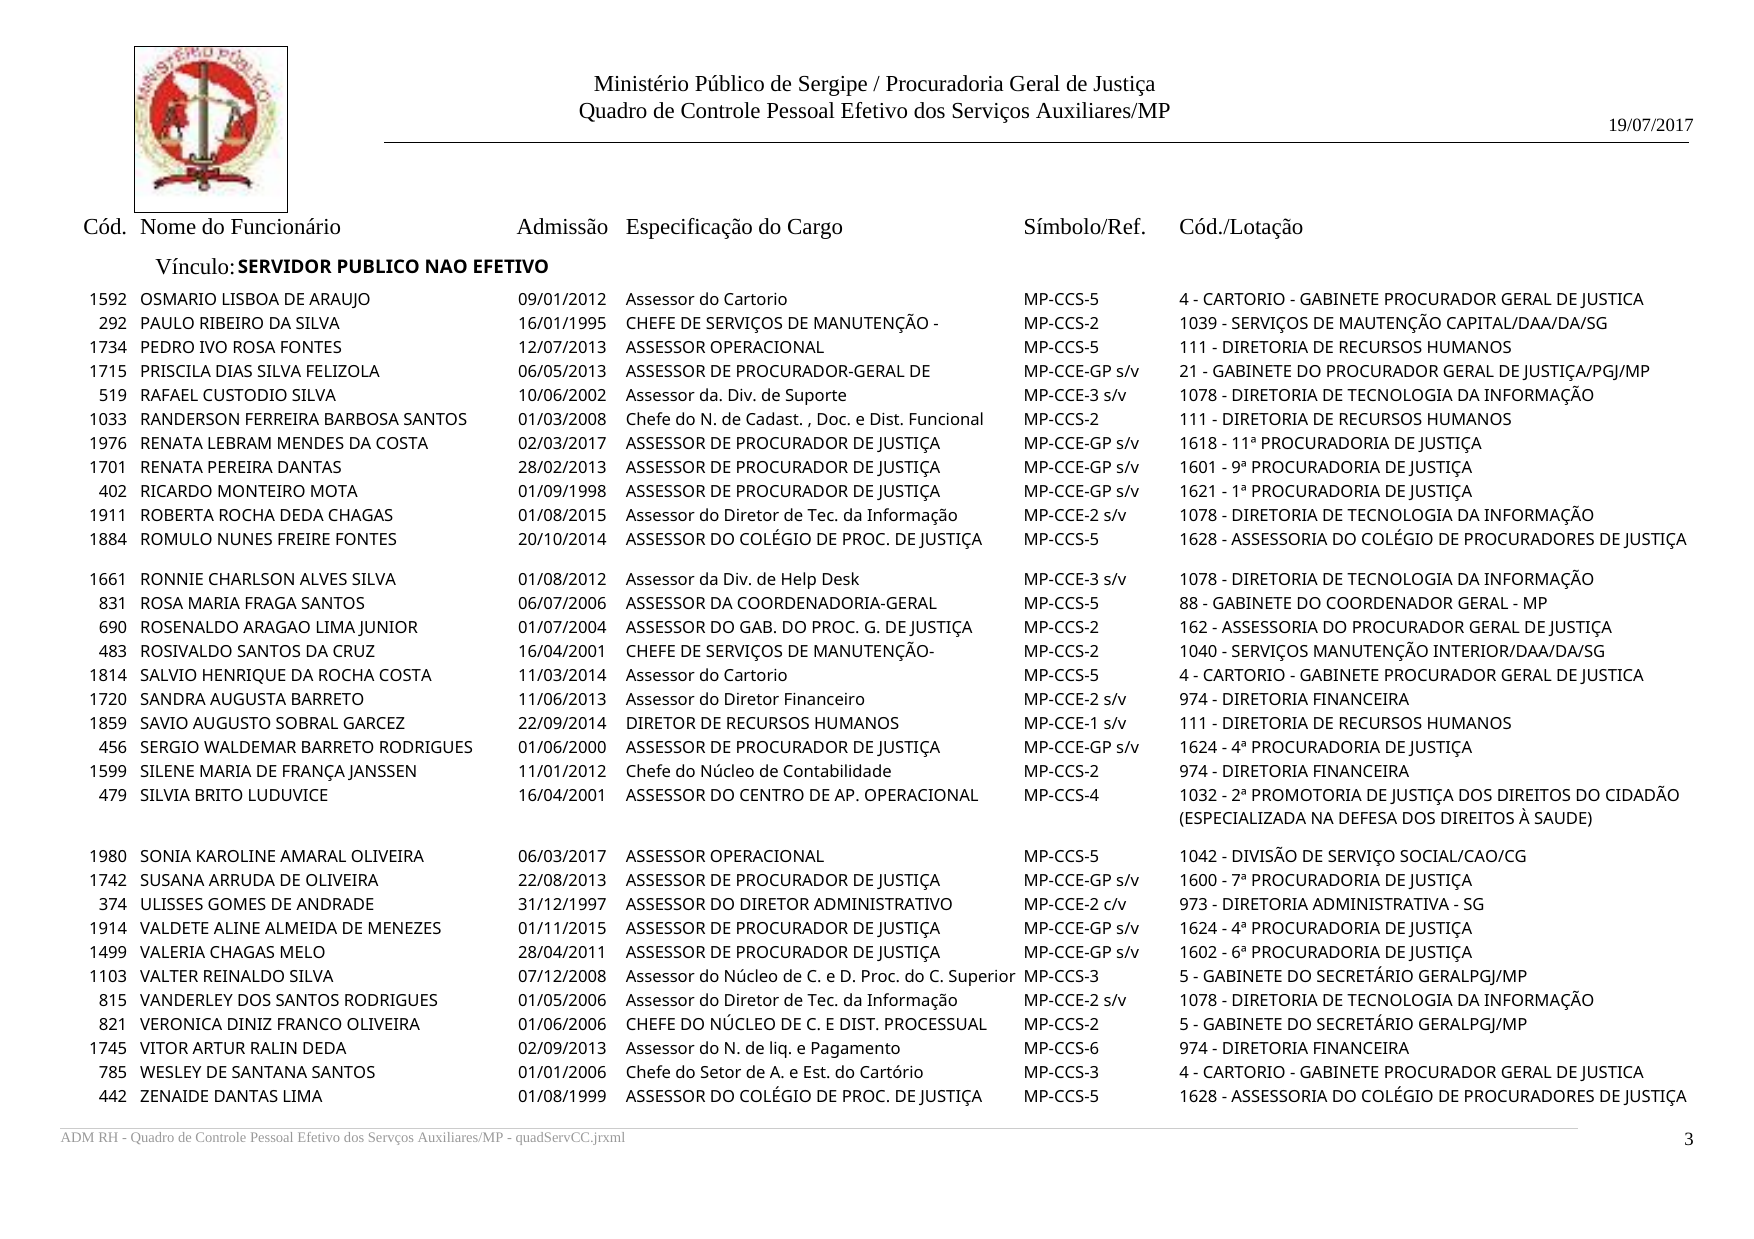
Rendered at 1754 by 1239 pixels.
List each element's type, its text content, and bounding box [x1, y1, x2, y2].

table_cell 02/09/2013 [505, 1037, 619, 1061]
table_cell [620, 568, 626, 592]
table_cell 02/03/2017 [505, 432, 619, 456]
table_cell 16/04/2001 [505, 784, 619, 807]
table_cell [127, 432, 140, 456]
table_cell RANDERSON FERREIRA BARBOSA SANTOS [140, 408, 497, 432]
table_cell MP-CCS-2 [1023, 616, 1176, 640]
table_cell [1696, 1085, 1753, 1108]
table_cell MP-CCE-3 s/v [1023, 384, 1176, 408]
table_cell VERONICA DINIZ FRANCO OLIVEIRA [140, 1013, 497, 1037]
table_cell [127, 917, 140, 941]
table_cell [127, 1013, 140, 1037]
table_cell SILENE MARIA DE FRANÇA JANSSEN [140, 760, 497, 783]
table_cell [497, 360, 505, 384]
table_cell [127, 480, 140, 503]
table_cell 88 - GABINETE DO COORDENADOR GERAL - MP [1179, 592, 1696, 616]
table_cell Assessor da. Div. de Suporte [626, 384, 1023, 408]
table_cell 11/06/2013 [505, 688, 619, 712]
table_cell 16/01/1995 [505, 312, 619, 336]
table_cell [497, 688, 505, 712]
table_cell [497, 917, 505, 941]
table_cell [620, 480, 626, 503]
table_cell [387, 213, 505, 246]
table_cell [0, 480, 60, 503]
table_cell 785 [60, 1061, 127, 1084]
table_cell ROBERTA ROCHA DEDA CHAGAS [140, 504, 497, 527]
table_cell [620, 616, 626, 640]
table_cell MP-CCS-5 [1023, 845, 1176, 869]
table_cell [497, 664, 505, 688]
table_cell [0, 712, 60, 736]
table_cell [497, 893, 505, 917]
table_cell [127, 312, 140, 336]
table_cell 815 [60, 989, 127, 1013]
table_cell 1078 - DIRETORIA DE TECNOLOGIA DA INFORMAÇÃO [1179, 568, 1696, 592]
table_cell [1696, 432, 1753, 456]
table_cell MP-CCE-GP s/v [1023, 736, 1176, 759]
table_cell MP-CCE-GP s/v [1023, 869, 1176, 893]
table_cell [0, 46, 134, 70]
table_cell [0, 760, 60, 783]
table_cell MP-CCS-4 [1023, 784, 1176, 807]
table_cell [620, 1085, 626, 1108]
table_cell ASSESSOR DE PROCURADOR DE JUSTIÇA [626, 869, 1023, 893]
table_cell 831 [60, 592, 127, 616]
table_cell SERVIDOR PUBLICO NAO EFETIVO [238, 254, 1170, 286]
table_cell RAFAEL CUSTODIO SILVA [140, 384, 497, 408]
table_cell 1033 [60, 408, 127, 432]
table_cell 974 - DIRETORIA FINANCEIRA [1179, 760, 1696, 783]
table_cell [0, 989, 60, 1013]
table_cell SAVIO AUGUSTO SOBRAL GARCEZ [140, 712, 497, 736]
table_cell [1696, 1109, 1753, 1125]
table_cell [620, 528, 626, 551]
table_cell ROMULO NUNES FREIRE FONTES [140, 528, 497, 551]
table_cell MP-CCE-GP s/v [1023, 917, 1176, 941]
table_cell [1696, 592, 1753, 616]
table_cell 483 [60, 640, 127, 664]
table_cell 01/07/2004 [505, 616, 619, 640]
table_cell ASSESSOR DA COORDENADORIA-GERAL [626, 592, 1023, 616]
table_cell MP-CCS-5 [1023, 1085, 1176, 1108]
table_cell [1696, 360, 1753, 384]
table_cell 1601 - 9ª PROCURADORIA DE JUSTIÇA [1179, 456, 1696, 479]
table_cell Cód. [60, 213, 127, 246]
table_cell [1696, 616, 1753, 640]
table_cell MP-CCE-3 s/v [1023, 568, 1176, 592]
table_cell [0, 568, 60, 592]
table_cell 1103 [60, 965, 127, 989]
table_cell [497, 568, 505, 592]
table_cell Admissão [505, 213, 619, 246]
table_cell 1715 [60, 360, 127, 384]
table_cell [497, 312, 505, 336]
table_cell SONIA KAROLINE AMARAL OLIVEIRA [140, 845, 497, 869]
table_cell [620, 360, 626, 384]
table_cell [0, 1085, 60, 1108]
table_cell 1914 [60, 917, 127, 941]
table_cell Chefe do Setor de A. e Est. do Cartório [626, 1061, 1023, 1084]
table_cell 01/11/2015 [505, 917, 619, 941]
table_cell [1696, 736, 1753, 759]
table_cell 01/05/2006 [505, 989, 619, 1013]
table_cell [0, 551, 1179, 568]
table_cell [497, 480, 505, 503]
table_cell [354, 70, 368, 114]
table_cell VALTER REINALDO SILVA [140, 965, 497, 989]
table_cell [620, 456, 626, 479]
table_cell [0, 312, 60, 336]
table_cell [620, 760, 626, 783]
table_cell [1696, 312, 1753, 336]
table_cell [497, 784, 505, 807]
table_cell [127, 288, 140, 312]
table_cell 19/07/2017 [1485, 114, 1693, 141]
table_cell PRISCILA DIAS SILVA FELIZOLA [140, 360, 497, 384]
table_cell [620, 384, 626, 408]
table_cell 1618 - 11ª PROCURADORIA DE JUSTIÇA [1179, 432, 1696, 456]
table_cell [0, 869, 60, 893]
table_cell 1628 - ASSESSORIA DO COLÉGIO DE PROCURADORES DE JUSTIÇA [1179, 528, 1696, 568]
table_cell [1696, 845, 1753, 869]
table_cell [127, 1037, 140, 1061]
table_cell 01/09/1998 [505, 480, 619, 503]
table_cell MP-CCE-2 c/v [1023, 893, 1176, 917]
table_cell [0, 70, 134, 114]
table_cell [0, 1128, 60, 1155]
table_cell 1859 [60, 712, 127, 736]
table_cell VALERIA CHAGAS MELO [140, 941, 497, 965]
table_cell [620, 989, 626, 1013]
table_cell 01/01/2006 [505, 1061, 619, 1084]
table_cell [1696, 504, 1753, 527]
table_cell 111 - DIRETORIA DE RECURSOS HUMANOS [1179, 712, 1696, 736]
table_cell [127, 688, 140, 712]
table_cell [1696, 408, 1753, 432]
table_cell [354, 46, 1753, 70]
table_cell WESLEY DE SANTANA SANTOS [140, 1061, 497, 1084]
table_cell SERGIO WALDEMAR BARRETO RODRIGUES [140, 736, 497, 759]
table_cell [0, 432, 60, 456]
table_cell ADM RH - Quadro de Controle Pessoal Efetivo dos Servços Auxiliares/MP - quadServCC.jrxml [60, 1129, 1578, 1155]
table_cell MP-CCS-2 [1023, 408, 1176, 432]
table_cell [497, 456, 505, 479]
table_cell Símbolo/Ref. [1023, 213, 1176, 246]
table_cell SUSANA ARRUDA DE OLIVEIRA [140, 869, 497, 893]
table_cell [1696, 1013, 1753, 1037]
table_cell 1602 - 6ª PROCURADORIA DE JUSTIÇA [1179, 941, 1696, 965]
table_cell [620, 1061, 626, 1084]
table_cell MP-CCS-2 [1023, 760, 1176, 783]
table_cell 456 [60, 736, 127, 759]
table_cell [497, 989, 505, 1013]
table_cell MP-CCS-5 [1023, 592, 1176, 616]
table_cell [1696, 480, 1753, 503]
table_cell [127, 568, 140, 592]
table_cell MP-CCS-3 [1023, 1061, 1176, 1084]
table_header [0, 0, 1753, 46]
table_cell [497, 384, 505, 408]
table_cell Assessor do Diretor de Tec. da Informação [626, 504, 1023, 527]
table_cell 690 [60, 616, 127, 640]
table_cell [1696, 528, 1753, 551]
table_cell [0, 616, 60, 640]
table_cell MP-CCS-5 [1023, 288, 1176, 312]
table_cell 479 [60, 784, 127, 807]
table_cell [1696, 456, 1753, 479]
table_cell 974 - DIRETORIA FINANCEIRA [1179, 1037, 1696, 1061]
table_cell [127, 941, 140, 965]
table_cell [0, 592, 60, 616]
table_cell [497, 592, 505, 616]
table_cell VITOR ARTUR RALIN DEDA [140, 1037, 497, 1061]
table_cell [620, 917, 626, 941]
table_cell [0, 845, 60, 869]
table_cell [497, 712, 505, 736]
table_cell 1624 - 4ª PROCURADORIA DE JUSTIÇA [1179, 917, 1696, 941]
table_cell MP-CCE-GP s/v [1023, 456, 1176, 479]
table_cell 1720 [60, 688, 127, 712]
table_cell [1696, 965, 1753, 989]
table_cell MP-CCE-2 s/v [1023, 989, 1176, 1013]
table_cell CHEFE DE SERVIÇOS DE MANUTENÇÃO- [626, 640, 1023, 664]
table_cell 1661 [60, 568, 127, 592]
table_cell [127, 384, 140, 408]
table_cell 519 [60, 384, 127, 408]
table_cell [1170, 254, 1753, 286]
table_cell [0, 288, 60, 312]
table_cell 292 [60, 312, 127, 336]
table_cell [127, 736, 140, 759]
table_cell [127, 869, 140, 893]
table_cell 1032 - 2ª PROMOTORIA DE JUSTIÇA DOS DIREITOS DO CIDADÃO (ESPECIALIZADA NA DEFESA DOS DIREITOS À SAUDE) [1179, 784, 1696, 845]
table_cell 28/02/2013 [505, 456, 619, 479]
table_cell [0, 254, 137, 286]
table_cell 01/08/2015 [505, 504, 619, 527]
table_cell SILVIA BRITO LUDUVICE [140, 784, 497, 807]
table_cell 442 [60, 1085, 127, 1108]
table_cell [1696, 551, 1753, 568]
table_cell SALVIO HENRIQUE DA ROCHA COSTA [140, 664, 497, 688]
table_cell Assessor do Cartorio [626, 288, 1023, 312]
table_cell 16/04/2001 [505, 640, 619, 664]
table_cell [1374, 213, 1753, 246]
table_cell ASSESSOR DO COLÉGIO DE PROC. DE JUSTIÇA [626, 1085, 1023, 1108]
table_cell 111 - DIRETORIA DE RECURSOS HUMANOS [1179, 408, 1696, 432]
table_cell [1382, 114, 1485, 141]
table_cell 973 - DIRETORIA ADMINISTRATIVA - SG [1179, 893, 1696, 917]
table_cell [127, 989, 140, 1013]
table_cell [1696, 893, 1753, 917]
table_cell [1696, 784, 1753, 807]
table_cell [1696, 688, 1753, 712]
table_cell [0, 144, 134, 210]
table_cell 1499 [60, 941, 127, 965]
table_cell [497, 965, 505, 989]
table_cell [0, 1109, 1179, 1125]
table_cell [1696, 712, 1753, 736]
table_cell 1078 - DIRETORIA DE TECNOLOGIA DA INFORMAÇÃO [1179, 384, 1696, 408]
table_cell MP-CCS-2 [1023, 312, 1176, 336]
table_cell [497, 408, 505, 432]
table_cell [1382, 70, 1753, 114]
table_cell [620, 640, 626, 664]
table_cell PEDRO IVO ROSA FONTES [140, 336, 497, 360]
table_cell ASSESSOR DE PROCURADOR DE JUSTIÇA [626, 432, 1023, 456]
table_cell [0, 965, 60, 989]
table_cell ROSA MARIA FRAGA SANTOS [140, 592, 497, 616]
table_cell 1745 [60, 1037, 127, 1061]
table_cell MP-CCS-6 [1023, 1037, 1176, 1061]
table_cell PAULO RIBEIRO DA SILVA [140, 312, 497, 336]
table_cell [0, 1013, 60, 1037]
table_cell [127, 664, 140, 688]
table_cell MP-CCS-3 [1023, 965, 1176, 989]
table_cell 1600 - 7ª PROCURADORIA DE JUSTIÇA [1179, 869, 1696, 893]
table_cell [0, 504, 60, 527]
table_cell MP-CCE-GP s/v [1023, 432, 1176, 456]
table_cell 28/04/2011 [505, 941, 619, 965]
table_cell [1696, 288, 1753, 312]
table_cell 07/12/2008 [505, 965, 619, 989]
table_cell [0, 736, 60, 759]
table_cell ASSESSOR DE PROCURADOR-GERAL DE [626, 360, 1023, 384]
table_cell ZENAIDE DANTAS LIMA [140, 1085, 497, 1108]
table_cell Ministério Público de Sergipe / Procuradoria Geral de Justiça Quadro de Controle Pessoal Efetivo dos Serviços Auxiliares/MP [368, 70, 1382, 141]
table_cell [620, 664, 626, 688]
table_cell [497, 504, 505, 527]
table_cell [127, 845, 140, 869]
table_cell MP-CCS-5 [1023, 336, 1176, 360]
table_cell [0, 664, 60, 688]
table_cell ASSESSOR DE PROCURADOR DE JUSTIÇA [626, 736, 1023, 759]
table_cell 1742 [60, 869, 127, 893]
table_cell RENATA PEREIRA DANTAS [140, 456, 497, 479]
table_cell 402 [60, 480, 127, 503]
table_cell CHEFE DO NÚCLEO DE C. E DIST. PROCESSUAL [626, 1013, 1023, 1037]
table_cell 1701 [60, 456, 127, 479]
table_cell SANDRA AUGUSTA BARRETO [140, 688, 497, 712]
table_cell 11/01/2012 [505, 760, 619, 783]
table_cell [354, 144, 1753, 210]
table_cell MP-CCE-GP s/v [1023, 360, 1176, 384]
table_cell [497, 1037, 505, 1061]
table_cell [620, 712, 626, 736]
table_cell [497, 1013, 505, 1037]
table_cell [620, 432, 626, 456]
table_cell ASSESSOR DO COLÉGIO DE PROC. DE JUSTIÇA [626, 528, 1023, 551]
table_cell ASSESSOR DO DIRETOR ADMINISTRATIVO [626, 893, 1023, 917]
table_cell [620, 504, 626, 527]
table_cell [0, 246, 1753, 253]
table_cell ASSESSOR DE PROCURADOR DE JUSTIÇA [626, 456, 1023, 479]
table_cell [620, 941, 626, 965]
table_cell VANDERLEY DOS SANTOS RODRIGUES [140, 989, 497, 1013]
table_cell [1696, 989, 1753, 1013]
table_cell 1980 [60, 845, 127, 869]
table_cell Assessor do Núcleo de C. e D. Proc. do C. Superior [626, 965, 1023, 989]
table_cell [0, 408, 60, 432]
table_cell [354, 114, 368, 141]
table_cell OSMARIO LISBOA DE ARAUJO [140, 288, 497, 312]
table_cell 1814 [60, 664, 127, 688]
table_cell 1039 - SERVIÇOS DE MAUTENÇÃO CAPITAL/DAA/DA/SG [1179, 312, 1696, 336]
table_cell Nome do Funcionário [140, 213, 387, 246]
table_cell 974 - DIRETORIA FINANCEIRA [1179, 688, 1696, 712]
table_cell [288, 46, 354, 210]
table_cell 5 - GABINETE DO SECRETÁRIO GERALPGJ/MP [1179, 965, 1696, 989]
table_cell [497, 640, 505, 664]
table_cell 12/07/2013 [505, 336, 619, 360]
table_cell [0, 114, 134, 141]
table_cell MP-CCE-GP s/v [1023, 480, 1176, 503]
table_cell [497, 1085, 505, 1108]
table_cell [127, 456, 140, 479]
table_cell [497, 528, 505, 551]
table_cell ROSENALDO ARAGAO LIMA JUNIOR [140, 616, 497, 640]
table_cell [620, 213, 626, 246]
table_cell Especificação do Cargo [626, 213, 908, 246]
table_cell [497, 845, 505, 869]
table_cell Assessor do Cartorio [626, 664, 1023, 688]
table_cell 21 - GABINETE DO PROCURADOR GERAL DE JUSTIÇA/PGJ/MP [1179, 360, 1696, 384]
table_cell [620, 893, 626, 917]
table_cell 1040 - SERVIÇOS MANUTENÇÃO INTERIOR/DAA/DA/SG [1179, 640, 1696, 664]
table_cell [127, 213, 140, 246]
table_cell [0, 941, 60, 965]
table_cell ULISSES GOMES DE ANDRADE [140, 893, 497, 917]
table_cell 22/08/2013 [505, 869, 619, 893]
table_cell [497, 336, 505, 360]
table_cell 10/06/2002 [505, 384, 619, 408]
table_cell ASSESSOR DE PROCURADOR DE JUSTIÇA [626, 917, 1023, 941]
table_cell [620, 688, 626, 712]
table_cell [0, 384, 60, 408]
table_cell Assessor do Diretor Financeiro [626, 688, 1023, 712]
table_cell [1696, 917, 1753, 941]
table_cell [0, 640, 60, 664]
table_cell 01/06/2000 [505, 736, 619, 759]
table_cell 06/07/2006 [505, 592, 619, 616]
table_cell ASSESSOR OPERACIONAL [626, 845, 1023, 869]
table_cell MP-CCE-GP s/v [1023, 941, 1176, 965]
table_cell [497, 616, 505, 640]
table_cell [127, 712, 140, 736]
table_cell 1624 - 4ª PROCURADORIA DE JUSTIÇA [1179, 736, 1696, 759]
table_cell [1696, 869, 1753, 893]
table_cell [1696, 568, 1753, 592]
table_cell [1696, 1037, 1753, 1061]
table_cell 09/01/2012 [505, 288, 619, 312]
table_cell [1696, 640, 1753, 664]
table_cell Assessor da Div. de Help Desk [626, 568, 1023, 592]
table_cell MP-CCS-5 [1023, 664, 1176, 688]
table_cell [127, 616, 140, 640]
table_cell [127, 592, 140, 616]
table_cell [497, 432, 505, 456]
table_cell [497, 288, 505, 312]
table_cell VALDETE ALINE ALMEIDA DE MENEZES [140, 917, 497, 941]
table_cell 06/03/2017 [505, 845, 619, 869]
table_cell MP-CCE-2 s/v [1023, 688, 1176, 712]
table_cell 162 - ASSESSORIA DO PROCURADOR GERAL DE JUSTIÇA [1179, 616, 1696, 640]
table_cell ASSESSOR OPERACIONAL [626, 336, 1023, 360]
table_cell [620, 869, 626, 893]
table_cell Vínculo: [137, 254, 235, 286]
table_cell [909, 213, 1023, 246]
table_cell MP-CCS-2 [1023, 1013, 1176, 1037]
table_cell MP-CCS-5 [1023, 528, 1176, 551]
table_cell [497, 1061, 505, 1084]
table_cell [620, 592, 626, 616]
table_cell [127, 336, 140, 360]
table_cell 31/12/1997 [505, 893, 619, 917]
table_cell [620, 965, 626, 989]
table_cell [0, 784, 60, 807]
table_cell ASSESSOR DE PROCURADOR DE JUSTIÇA [626, 941, 1023, 965]
table_cell 11/03/2014 [505, 664, 619, 688]
table_cell [620, 288, 626, 312]
table_cell 01/03/2008 [505, 408, 619, 432]
table_cell [0, 893, 60, 917]
table_cell 5 - GABINETE DO SECRETÁRIO GERALPGJ/MP [1179, 1013, 1696, 1037]
table_cell 22/09/2014 [505, 712, 619, 736]
table_cell [127, 784, 140, 807]
table_cell [127, 893, 140, 917]
table_cell 1078 - DIRETORIA DE TECNOLOGIA DA INFORMAÇÃO [1179, 989, 1696, 1013]
table_cell [1696, 808, 1753, 845]
table_cell [127, 1085, 140, 1108]
table_cell [620, 312, 626, 336]
table_cell 3 [1579, 1128, 1693, 1155]
table_cell [127, 760, 140, 783]
table_cell 20/10/2014 [505, 528, 619, 551]
table_cell ASSESSOR DE PROCURADOR DE JUSTIÇA [626, 480, 1023, 503]
table_cell DIRETOR DE RECURSOS HUMANOS [626, 712, 1023, 736]
table_cell [620, 784, 626, 807]
table_cell RONNIE CHARLSON ALVES SILVA [140, 568, 497, 592]
table_cell [0, 808, 1179, 845]
table_cell [497, 760, 505, 783]
table_cell MP-CCE-1 s/v [1023, 712, 1176, 736]
table_cell [620, 1037, 626, 1061]
table_cell [1696, 941, 1753, 965]
table_cell 4 - CARTORIO - GABINETE PROCURADOR GERAL DE JUSTICA [1179, 1061, 1696, 1084]
table_cell Chefe do N. de Cadast. , Doc. e Dist. Funcional [626, 408, 1023, 432]
table_cell MP-CCE-2 s/v [1023, 504, 1176, 527]
table_cell [0, 360, 60, 384]
table_cell [620, 736, 626, 759]
table_cell [127, 408, 140, 432]
table_cell [620, 1013, 626, 1037]
table_cell [127, 360, 140, 384]
table_cell ASSESSOR DO CENTRO DE AP. OPERACIONAL [626, 784, 1023, 807]
table_cell [0, 1061, 60, 1084]
table_cell [0, 1037, 60, 1061]
table_cell 1628 - ASSESSORIA DO COLÉGIO DE PROCURADORES DE JUSTIÇA [1179, 1085, 1696, 1125]
table_cell [1696, 384, 1753, 408]
table_cell [127, 504, 140, 527]
table_cell 4 - CARTORIO - GABINETE PROCURADOR GERAL DE JUSTICA [1179, 664, 1696, 688]
table_cell Chefe do Núcleo de Contabilidade [626, 760, 1023, 783]
table_cell [0, 528, 60, 551]
table_cell [0, 213, 60, 246]
table_cell ROSIVALDO SANTOS DA CRUZ [140, 640, 497, 664]
table_cell [0, 456, 60, 479]
table_cell [1693, 1128, 1753, 1155]
table_cell [0, 917, 60, 941]
table_cell [127, 640, 140, 664]
table_cell RICARDO MONTEIRO MOTA [140, 480, 497, 503]
table_cell 01/08/2012 [505, 568, 619, 592]
table_cell 1621 - 1ª PROCURADORIA DE JUSTIÇA [1179, 480, 1696, 503]
table_cell 1592 [60, 288, 127, 312]
table_cell 01/08/1999 [505, 1085, 619, 1108]
table_cell [0, 336, 60, 360]
table_cell [497, 869, 505, 893]
table_cell 1078 - DIRETORIA DE TECNOLOGIA DA INFORMAÇÃO [1179, 504, 1696, 527]
table_cell [1696, 1061, 1753, 1084]
table_cell [620, 845, 626, 869]
table_cell [127, 1061, 140, 1084]
table_cell 374 [60, 893, 127, 917]
table_cell Cód./Lotação [1179, 213, 1374, 246]
table_cell [127, 965, 140, 989]
table_cell [497, 941, 505, 965]
table_cell 1599 [60, 760, 127, 783]
table_cell [497, 736, 505, 759]
table_cell [620, 408, 626, 432]
table_cell 1884 [60, 528, 127, 551]
table_cell 01/06/2006 [505, 1013, 619, 1037]
table_cell 1911 [60, 504, 127, 527]
table_cell [1693, 114, 1753, 141]
table_cell 1042 - DIVISÃO DE SERVIÇO SOCIAL/CAO/CG [1179, 845, 1696, 869]
table_cell CHEFE DE SERVIÇOS DE MANUTENÇÃO - [626, 312, 1023, 336]
table_cell RENATA LEBRAM MENDES DA COSTA [140, 432, 497, 456]
table_cell 1976 [60, 432, 127, 456]
table_cell [1696, 760, 1753, 783]
table_cell ASSESSOR DO GAB. DO PROC. G. DE JUSTIÇA [626, 616, 1023, 640]
table_cell 1734 [60, 336, 127, 360]
table_cell [1696, 336, 1753, 360]
table_cell 4 - CARTORIO - GABINETE PROCURADOR GERAL DE JUSTICA [1179, 288, 1696, 312]
table_cell Assessor do N. de liq. e Pagamento [626, 1037, 1023, 1061]
table_cell 111 - DIRETORIA DE RECURSOS HUMANOS [1179, 336, 1696, 360]
table_cell 821 [60, 1013, 127, 1037]
table_cell MP-CCS-2 [1023, 640, 1176, 664]
table_cell [1696, 664, 1753, 688]
table_cell [620, 336, 626, 360]
table_cell [127, 528, 140, 551]
table_cell Assessor do Diretor de Tec. da Informação [626, 989, 1023, 1013]
table_cell 06/05/2013 [505, 360, 619, 384]
table_cell [0, 688, 60, 712]
